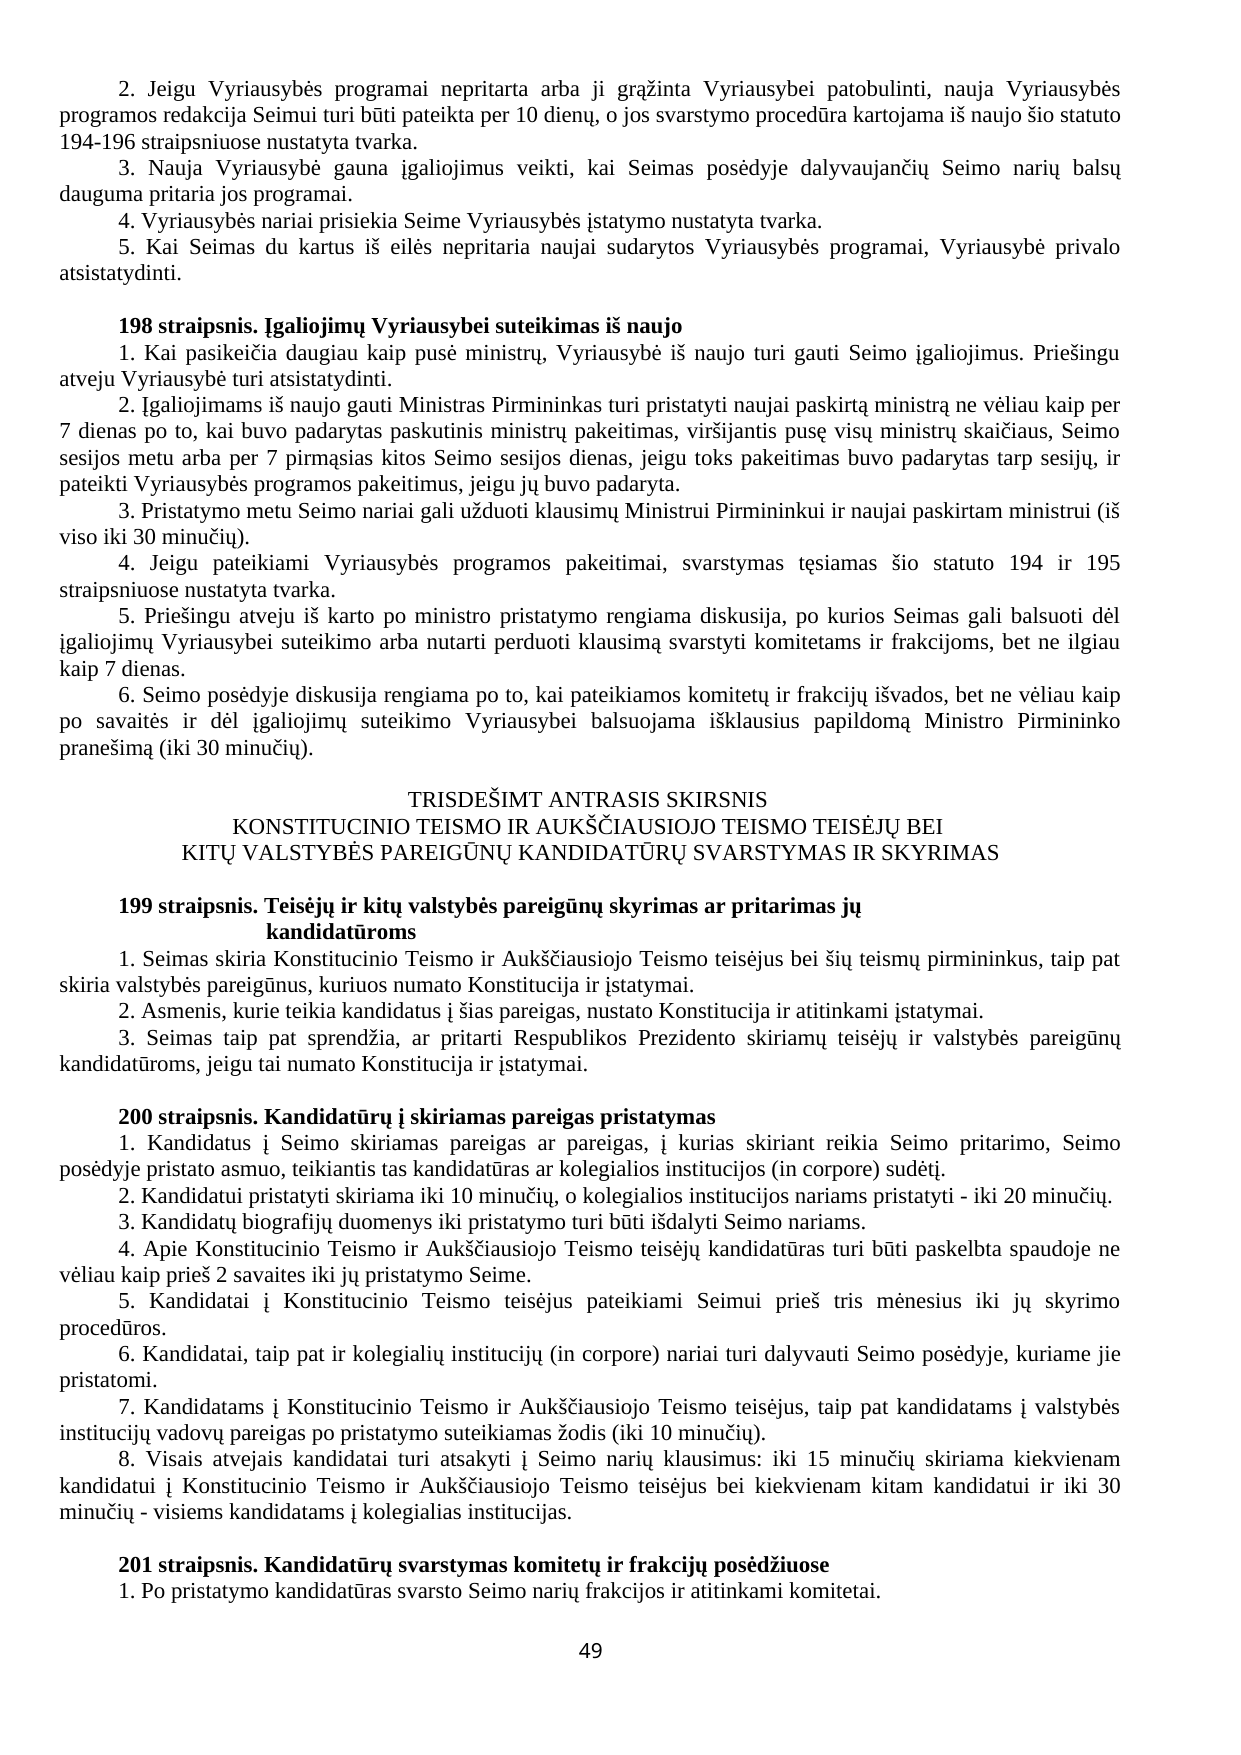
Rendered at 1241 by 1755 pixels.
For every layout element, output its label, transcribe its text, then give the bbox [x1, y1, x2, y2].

text 5. Kai Seimas du kartus iš eilės nepritaria naujai sudarytos Vyriausybės programai, Vyriausybė privalo atsistatydinti. [59, 233, 1122, 286]
text 2. Jeigu Vyriausybės programai nepritarta arba ji grąžinta Vyriausybei patobulinti, nauja Vyriausybės programos redakcija Seimui turi būti pateikta per 10 dienų, o jos svarstymo procedūra kartojama iš naujo šio statuto 194-196 straipsniuose nustatyta tvarka. [59, 75, 1122, 154]
text 3. Kandidatų biografijų duomenys iki pristatymo turi būti išdalyti Seimo nariams. [59, 1208, 1122, 1234]
text 1. Kai pasikeičia daugiau kaip pusė ministrų, Vyriausybė iš naujo turi gauti Seimo įgaliojimus. Priešingu atveju Vyriausybė turi atsistatydinti. [59, 338, 1122, 391]
text 4. Vyriausybės nariai prisiekia Seime Vyriausybės įstatymo nustatyta tvarka. [59, 207, 1122, 233]
text TRISDEŠIMT ANTRASIS SKIRSNIS [59, 787, 1122, 813]
text KITŲ VALSTYBĖS PAREIGŪNŲ KANDIDATŪRŲ SVARSTYMAS IR SKYRIMAS [59, 839, 1122, 866]
text 200 straipsnis. Kandidatūrų į skiriamas pareigas pristatymas [59, 1103, 1122, 1129]
text 5. Kandidatai į Konstitucinio Teismo teisėjus pateikiami Seimui prieš tris mėnesius iki jų skyrimo procedūros. [59, 1287, 1122, 1340]
text 198 straipsnis. Įgaliojimų Vyriausybei suteikimas iš naujo [59, 312, 1122, 338]
text 1. Kandidatus į Seimo skiriamas pareigas ar pareigas, į kurias skiriant reikia Seimo pritarimo, Seimo posėdyje pristato asmuo, teikiantis tas kandidatūras ar kolegialios institucijos (in corpore) sudėtį. [59, 1129, 1122, 1182]
text 6. Kandidatai, taip pat ir kolegialių institucijų (in corpore) nariai turi dalyvauti Seimo posėdyje, kuriame jie pristatomi. [59, 1340, 1122, 1393]
text kandidatūroms [266, 918, 1122, 945]
text 7. Kandidatams į Konstitucinio Teismo ir Aukščiausiojo Teismo teisėjus, taip pat kandidatams į valstybės institucijų vadovų pareigas po pristatymo suteikiamas žodis (iki 10 minučių). [59, 1393, 1122, 1445]
text 3. Seimas taip pat sprendžia, ar pritarti Respublikos Prezidento skiriamų teisėjų ir valstybės pareigūnų kandidatūroms, jeigu tai numato Konstitucija ir įstatymai. [59, 1024, 1122, 1076]
text 5. Priešingu atveju iš karto po ministro pristatymo rengiama diskusija, po kurios Seimas gali balsuoti dėl įgaliojimų Vyriausybei suteikimo arba nutarti perduoti klausimą svarstyti komitetams ir frakcijoms, bet ne ilgiau kaip 7 dienas. [59, 602, 1122, 681]
text 2. Įgaliojimams iš naujo gauti Ministras Pirmininkas turi pristatyti naujai paskirtą ministrą ne vėliau kaip per 7 dienas po to, kai buvo padarytas paskutinis ministrų pakeitimas, viršijantis pusę visų ministrų skaičiaus, Seimo sesijos metu arba per 7 pirmąsias kitos Seimo sesijos dienas, jeigu toks pakeitimas buvo padarytas tarp sesijų, ir pateikti Vyriausybės programos pakeitimus, jeigu jų buvo padaryta. [59, 391, 1122, 497]
text 4. Jeigu pateikiami Vyriausybės programos pakeitimai, svarstymas tęsiamas šio statuto 194 ir 195 straipsniuose nustatyta tvarka. [59, 549, 1122, 602]
text 1. Po pristatymo kandidatūras svarsto Seimo narių frakcijos ir atitinkami komitetai. [59, 1577, 1122, 1603]
text 3. Pristatymo metu Seimo nariai gali užduoti klausimų Ministrui Pirmininkui ir naujai paskirtam ministrui (iš viso iki 30 minučių). [59, 497, 1122, 549]
text 1. Seimas skiria Konstitucinio Teismo ir Aukščiausiojo Teismo teisėjus bei šių teismų pirmininkus, taip pat skiria valstybės pareigūnus, kuriuos numato Konstitucija ir įstatymai. [59, 945, 1122, 997]
text 4. Apie Konstitucinio Teismo ir Aukščiausiojo Teismo teisėjų kandidatūras turi būti paskelbta spaudoje ne vėliau kaip prieš 2 savaites iki jų pristatymo Seime. [59, 1234, 1122, 1287]
text KONSTITUCINIO TEISMO IR AUKŠČIAUSIOJO TEISMO TEISĖJŲ BEI [59, 813, 1122, 839]
text 3. Nauja Vyriausybė gauna įgaliojimus veikti, kai Seimas posėdyje dalyvaujančių Seimo narių balsų dauguma pritaria jos programai. [59, 154, 1122, 207]
text 2. Kandidatui pristatyti skiriama iki 10 minučių, o kolegialios institucijos nariams pristatyti - iki 20 minučių. [59, 1182, 1122, 1208]
text 8. Visais atvejais kandidatai turi atsakyti į Seimo narių klausimus: iki 15 minučių skiriama kiekvienam kandidatui į Konstitucinio Teismo ir Aukščiausiojo Teismo teisėjus bei kiekvienam kitam kandidatui ir iki 30 minučių - visiems kandidatams į kolegialias institucijas. [59, 1445, 1122, 1524]
text 2. Asmenis, kurie teikia kandidatus į šias pareigas, nustato Konstitucija ir atitinkami įstatymai. [59, 997, 1122, 1024]
text 201 straipsnis. Kandidatūrų svarstymas komitetų ir frakcijų posėdžiuose [59, 1551, 1122, 1577]
text 199 straipsnis. Teisėjų ir kitų valstybės pareigūnų skyrimas ar pritarimas jų [118, 892, 1122, 918]
text 6. Seimo posėdyje diskusija rengiama po to, kai pateikiamos komitetų ir frakcijų išvados, bet ne vėliau kaip po savaitės ir dėl įgaliojimų suteikimo Vyriausybei balsuojama išklausius papildomą Ministro Pirmininko pranešimą (iki 30 minučių). [59, 681, 1122, 760]
